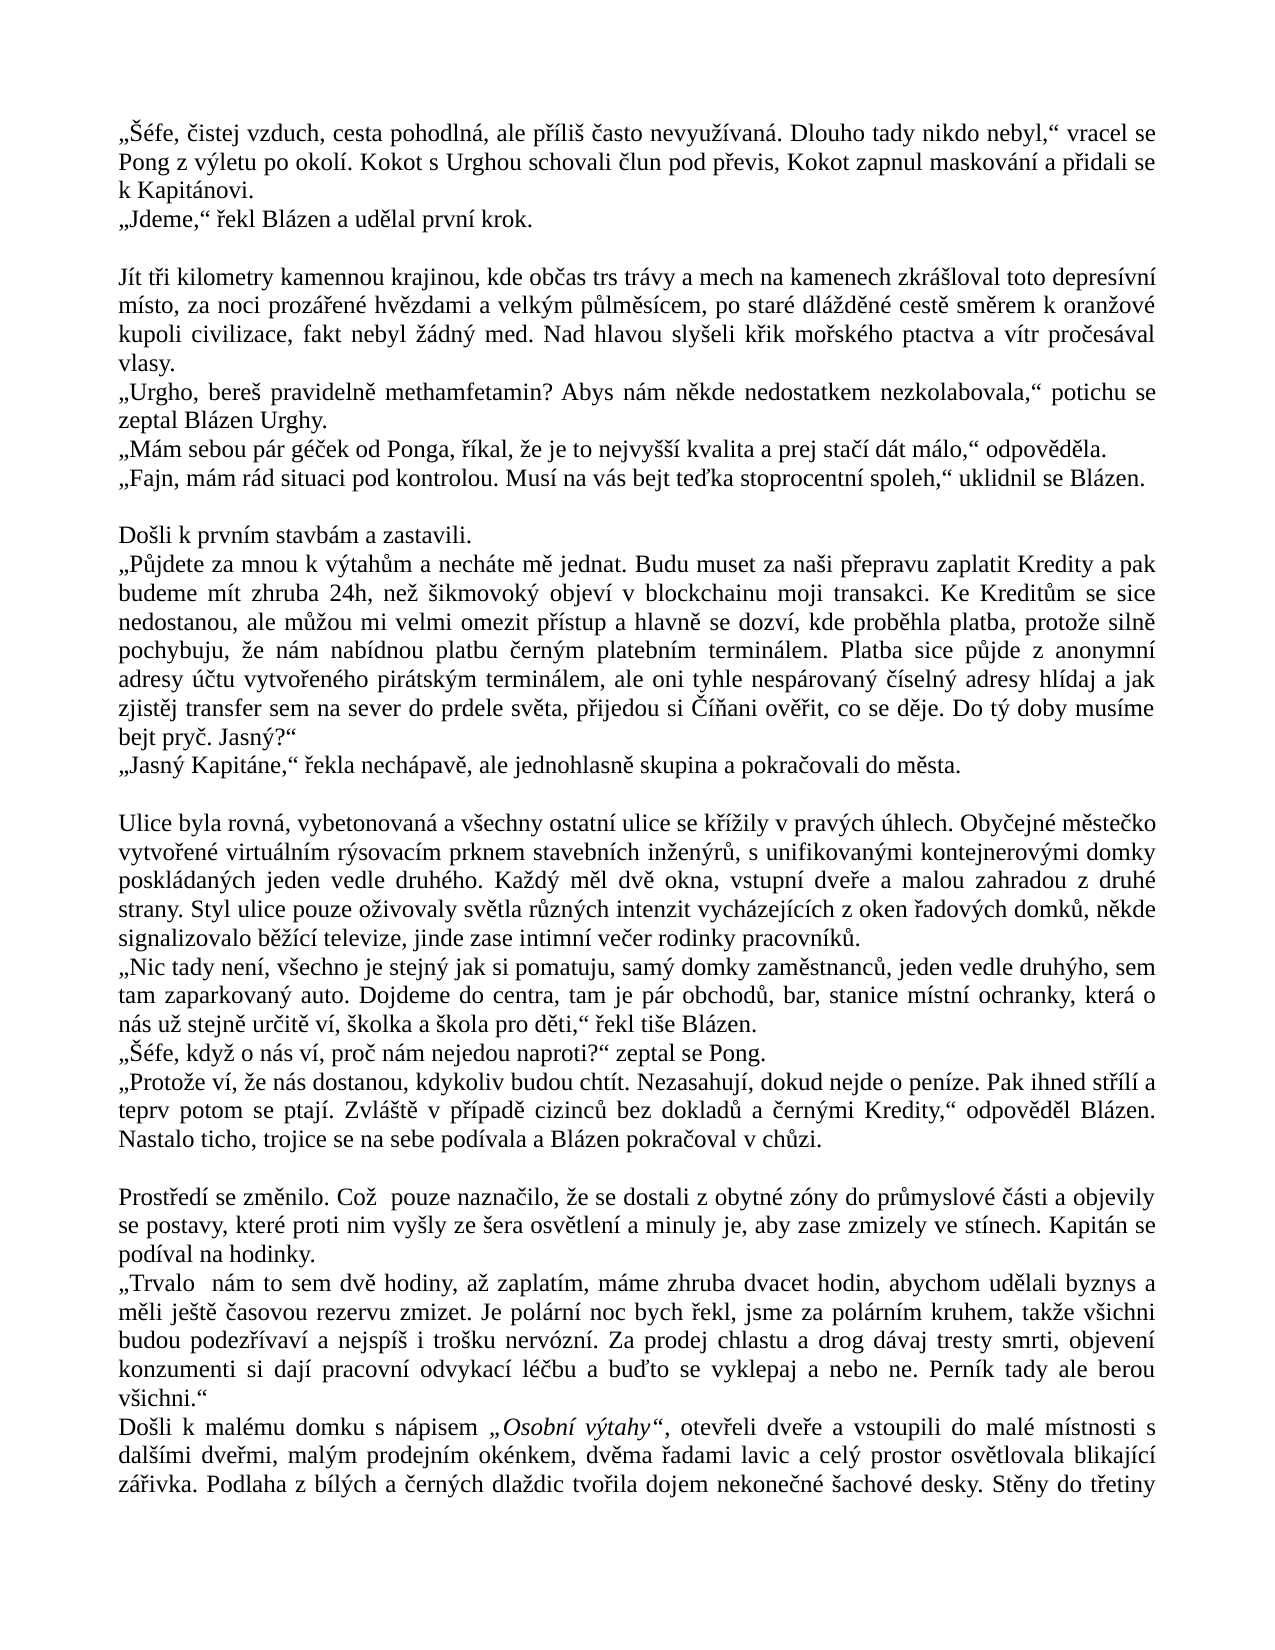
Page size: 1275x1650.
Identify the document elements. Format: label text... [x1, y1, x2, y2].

text „Trvalo nám to sem dvě hodiny, až zaplatím, máme zhruba dvacet hodin, abychom udělali byznys a měli ještě časovou rezervu zmizet. Je polární noc bych řekl, jsme za polárním kruhem, takže všichni budou podezřívaví a nejspíš i trošku nervózní. Za prodej chlastu a drog dávaj tresty smrti, objevení konzumenti si dají pracovní odvykací léčbu a buďto se vyklepaj a nebo ne. Perník tady ale berou všichni.“ [118, 1268, 1157, 1412]
text Došli k malému domku s nápisem „Osobní výtahy“, otevřeli dveře a vstoupili do malé místnosti s dalšími dveřmi, malým prodejním okénkem, dvěma řadami lavic a celý prostor osvětlovala blikající zářivka. Podlaha z bílých a černých dlaždic tvořila dojem nekonečné šachové desky. Stěny do třetiny [118, 1412, 1157, 1498]
text „Mám sebou pár géček od Ponga, říkal, že je to nejvyšší kvalita a prej stačí dát málo,“ odpověděla. [118, 434, 1157, 463]
text „Šéfe, čistej vzduch, cesta pohodlná, ale příliš často nevyužívaná. Dlouho tady nikdo nebyl,“ vracel se Pong z výletu po okolí. Kokot s Urghou schovali člun pod převis, Kokot zapnul maskování a přidali se k Kapitánovi. [118, 118, 1157, 204]
text Došli k prvním stavbám a zastavili. [118, 521, 1157, 549]
text Ulice byla rovná, vybetonovaná a všechny ostatní ulice se křížily v pravých úhlech. Obyčejné městečko vytvořené virtuálním rýsovacím prknem stavebních inženýrů, s unifikovanými kontejnerovými domky poskládaných jeden vedle druhého. Každý měl dvě okna, vstupní dveře a malou zahradou z druhé strany. Styl ulice pouze oživovaly světla různých intenzit vycházejících z oken řadových domků, někde signalizovalo běžící televize, jinde zase intimní večer rodinky pracovníků. [118, 808, 1157, 952]
text „Protože ví, že nás dostanou, kdykoliv budou chtít. Nezasahují, dokud nejde o peníze. Pak ihned střílí a teprv potom se ptají. Zvláště v případě cizinců bez dokladů a černými Kredity,“ odpověděl Blázen. Nastalo ticho, trojice se na sebe podívala a Blázen pokračoval v chůzi. [118, 1067, 1157, 1153]
text „Urgho, bereš pravidelně methamfetamin? Abys nám někde nedostatkem nezkolabovala,“ potichu se zeptal Blázen Urghy. [118, 377, 1157, 434]
text Prostředí se změnilo. Což pouze naznačilo, že se dostali z obytné zóny do průmyslové části a objevily se postavy, které proti nim vyšly ze šera osvětlení a minuly je, aby zase zmizely ve stínech. Kapitán se podíval na hodinky. [118, 1182, 1157, 1268]
text „Půjdete za mnou k výtahům a necháte mě jednat. Budu muset za naši přepravu zaplatit Kredity a pak budeme mít zhruba 24h, než šikmovoký objeví v blockchainu moji transakci. Ke Kreditům se sice nedostanou, ale můžou mi velmi omezit přístup a hlavně se dozví, kde proběhla platba, protože silně pochybuju, že nám nabídnou platbu černým platebním terminálem. Platba sice půjde z anonymní adresy účtu vytvořeného pirátským terminálem, ale oni tyhle nespárovaný číselný adresy hlídaj a jak zjistěj transfer sem na sever do prdele světa, přijedou si Číňani ověřit, co se děje. Do tý doby musíme bejt pryč. Jasný?“ [118, 549, 1157, 751]
text Jít tři kilometry kamennou krajinou, kde občas trs trávy a mech na kamenech zkrášloval toto depresívní místo, za noci prozářené hvězdami a velkým půlměsícem, po staré dlážděné cestě směrem k oranžové kupoli civilizace, fakt nebyl žádný med. Nad hlavou slyšeli křik mořského ptactva a vítr pročesával vlasy. [118, 262, 1157, 377]
text „Šéfe, když o nás ví, proč nám nejedou naproti?“ zeptal se Pong. [118, 1038, 1157, 1067]
text „Jasný Kapitáne,“ řekla nechápavě, ale jednohlasně skupina a pokračovali do města. [118, 751, 1157, 779]
text „Nic tady není, všechno je stejný jak si pomatuju, samý domky zaměstnanců, jeden vedle druhýho, sem tam zaparkovaný auto. Dojdeme do centra, tam je pár obchodů, bar, stanice místní ochranky, která o nás už stejně určitě ví, školka a škola pro děti,“ řekl tiše Blázen. [118, 952, 1157, 1038]
text „Fajn, mám rád situaci pod kontrolou. Musí na vás bejt teďka stoprocentní spoleh,“ uklidnil se Blázen. [118, 463, 1157, 492]
text „Jdeme,“ řekl Blázen a udělal první krok. [118, 204, 1157, 233]
